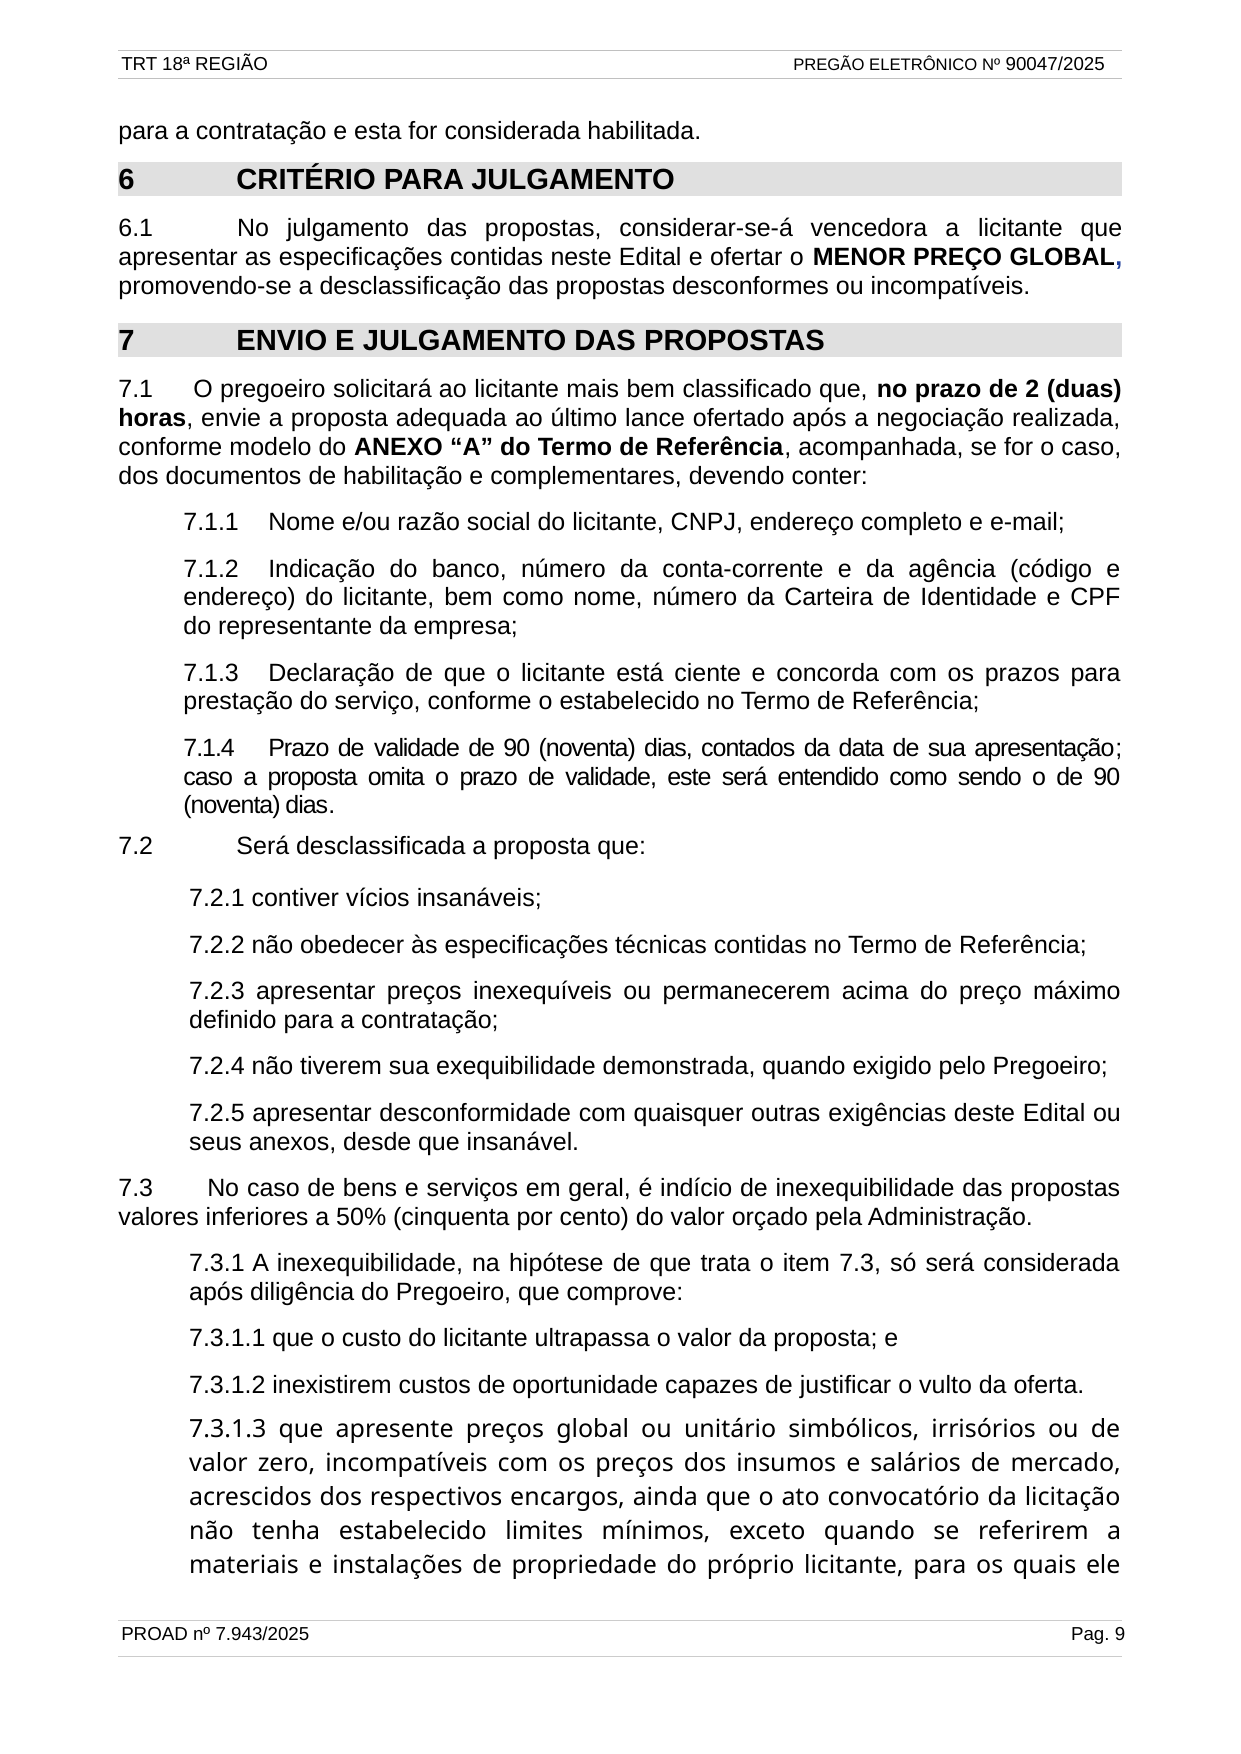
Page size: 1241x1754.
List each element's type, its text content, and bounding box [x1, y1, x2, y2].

text 6.1 No julgamento das propostas, considerar-se-á vencedora a licitante que apresentar as especificações contidas neste Edital e ofertar o MENOR PREÇO GLOBAL, promovendo-se a desclassificação das propostas desconformes ou incompatíveis. [118, 213, 1122, 299]
text 7 ENVIO E JULGAMENTO DAS PROPOSTAS [118, 323, 1122, 357]
text 7.2.3 apresentar preços inexequíveis ou permanecerem acima do preço máximo definido para a contratação; [189, 976, 1122, 1034]
text 7.2.5 apresentar desconformidade com quaisquer outras exigências deste Edital ou seus anexos, desde que insanável. [189, 1098, 1122, 1155]
text 7.1.1 Nome e/ou razão social do licitante, CNPJ, endereço completo e e-mail; [183, 507, 1122, 536]
text 7.3 No caso de bens e serviços em geral, é indício de inexequibilidade das propostas valores inferiores a 50% (cinquenta por cento) do valor orçado pela Administração. [118, 1173, 1122, 1231]
text 7.1.4 Prazo de validade de 90 (noventa) dias, contados da data de sua apresentação; caso a proposta omita o prazo de validade, este será entendido como sendo o de 90 (noventa) dias. [183, 733, 1122, 819]
text 7.2.2 não obedecer às especificações técnicas contidas no Termo de Referência; [189, 930, 1122, 958]
text 7.3.1.2 inexistirem custos de oportunidade capazes de justificar o vulto da oferta. [189, 1370, 1122, 1399]
text 7.1.3 Declaração de que o licitante está ciente e concorda com os prazos para prestação do serviço, conforme o estabelecido no Termo de Referência; [183, 658, 1122, 715]
text 7.3.1.3 que apresente preços global ou unitário simbólicos, irrisórios ou de valor zero, incompatíveis com os preços dos insumos e salários de mercado, acrescidos dos respectivos encargos, ainda que o ato convocatório da licitação não tenha estabelecido limites mínimos, exceto quando se referirem a materiais e instalações de propriedade do próprio licitante, para os quais ele [189, 1410, 1122, 1581]
text 7.1.2 Indicação do banco, número da conta-corrente e da agência (código e endereço) do licitante, bem como nome, número da Carteira de Identidade e CPF do representante da empresa; [183, 554, 1122, 640]
text 7.2.1 contiver vícios insanáveis; [189, 883, 1122, 912]
text 7.2.4 não tiverem sua exequibilidade demonstrada, quando exigido pelo Pregoeiro; [189, 1051, 1122, 1080]
text 7.3.1 A inexequibilidade, na hipótese de que trata o item 7.3, só será considerada após diligência do Pregoeiro, que comprove: [189, 1248, 1122, 1306]
text 7.3.1.1 que o custo do licitante ultrapassa o valor da proposta; e [189, 1323, 1122, 1352]
text para a contratação e esta for considerada habilitada. [118, 116, 1122, 144]
text 7.1 O pregoeiro solicitará ao licitante mais bem classificado que, no prazo de 2 (duas) horas, envie a proposta adequada ao último lance ofertado após a negociação realizada, conforme modelo do ANEXO “A” do Termo de Referência, acompanhada, se for o caso, dos documentos de habilitação e complementares, devendo conter: [118, 374, 1122, 489]
text 6 CRITÉRIO PARA JULGAMENTO [118, 162, 1122, 196]
text 7.2 Será desclassificada a proposta que: [118, 831, 1122, 859]
